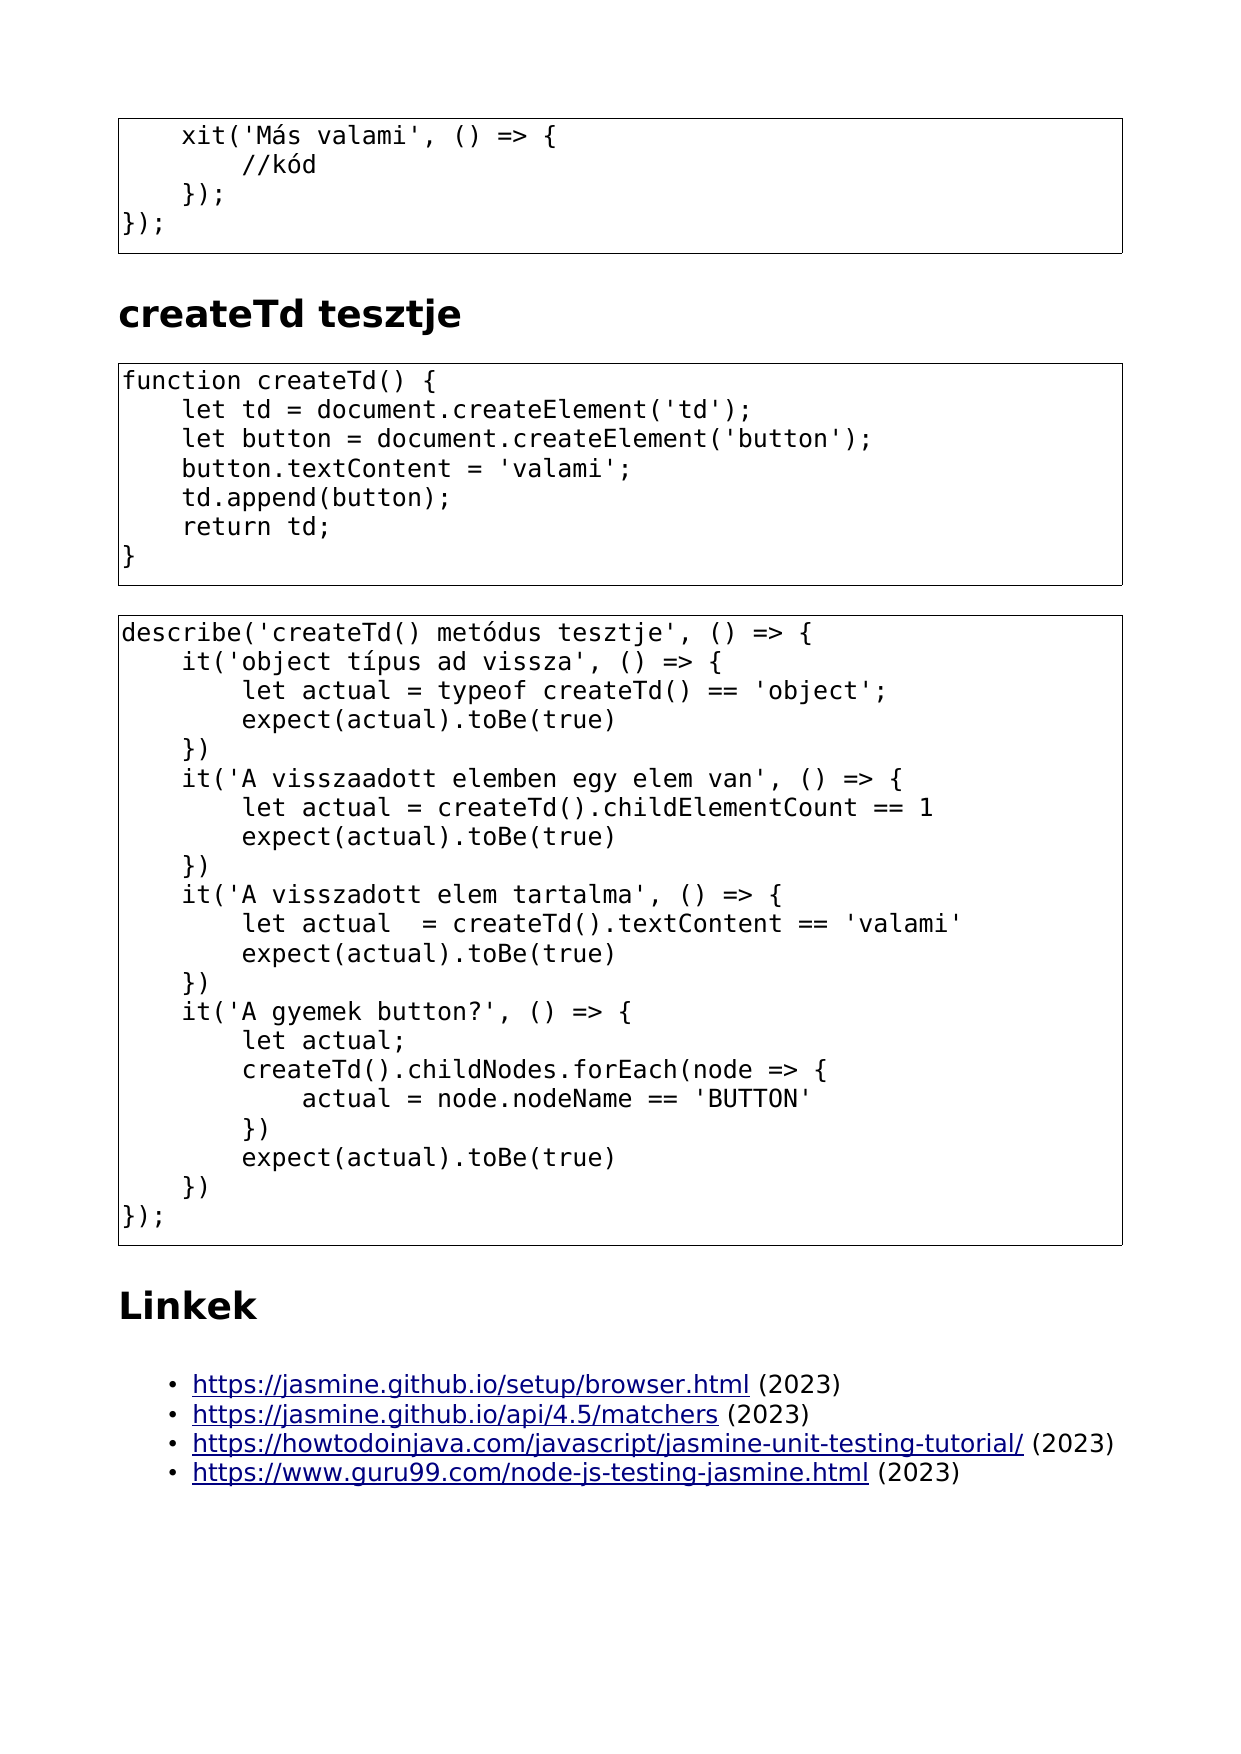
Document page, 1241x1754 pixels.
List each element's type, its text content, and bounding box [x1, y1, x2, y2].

table_header describe('createTd() metódus tesztje', () => { it('object típus ad vissza', () => { let actual = typeof createTd() == 'object'; expect(actual).toBe(true) }) it('A visszaadott elemben egy elem van', () => { let actual = createTd().childElementCount == 1 expect(actual).toBe(true) }) it('A visszadott elem tartalma', () => { let actual = createTd().textContent == 'valami' expect(actual).toBe(true) }) it('A gyemek button?', () => { let actual; createTd().childNodes.forEach(node => { actual = node.nodeName == 'BUTTON' }) expect(actual).toBe(true) }) }); [119, 616, 1122, 1245]
list https://jasmine.github.io/setup/browser.html (2023) [177, 1371, 1122, 1400]
list https://jasmine.github.io/api/4.5/matchers (2023) [177, 1400, 1122, 1429]
table_header function createTd() { let td = document.createElement('td'); let button = document.createElement('button'); button.textContent = 'valami'; td.append(button); return td; } [119, 364, 1122, 585]
table_header xit('Más valami', () => { //kód }); }); [119, 119, 1122, 252]
list https://www.guru99.com/node-js-testing-jasmine.html (2023) [177, 1458, 1122, 1487]
list https://howtodoinjava.com/javascript/jasmine-unit-testing-tutorial/ (2023) [177, 1429, 1122, 1458]
subtitle Linkek [118, 1285, 1122, 1329]
subtitle createTd tesztje [118, 292, 1122, 336]
